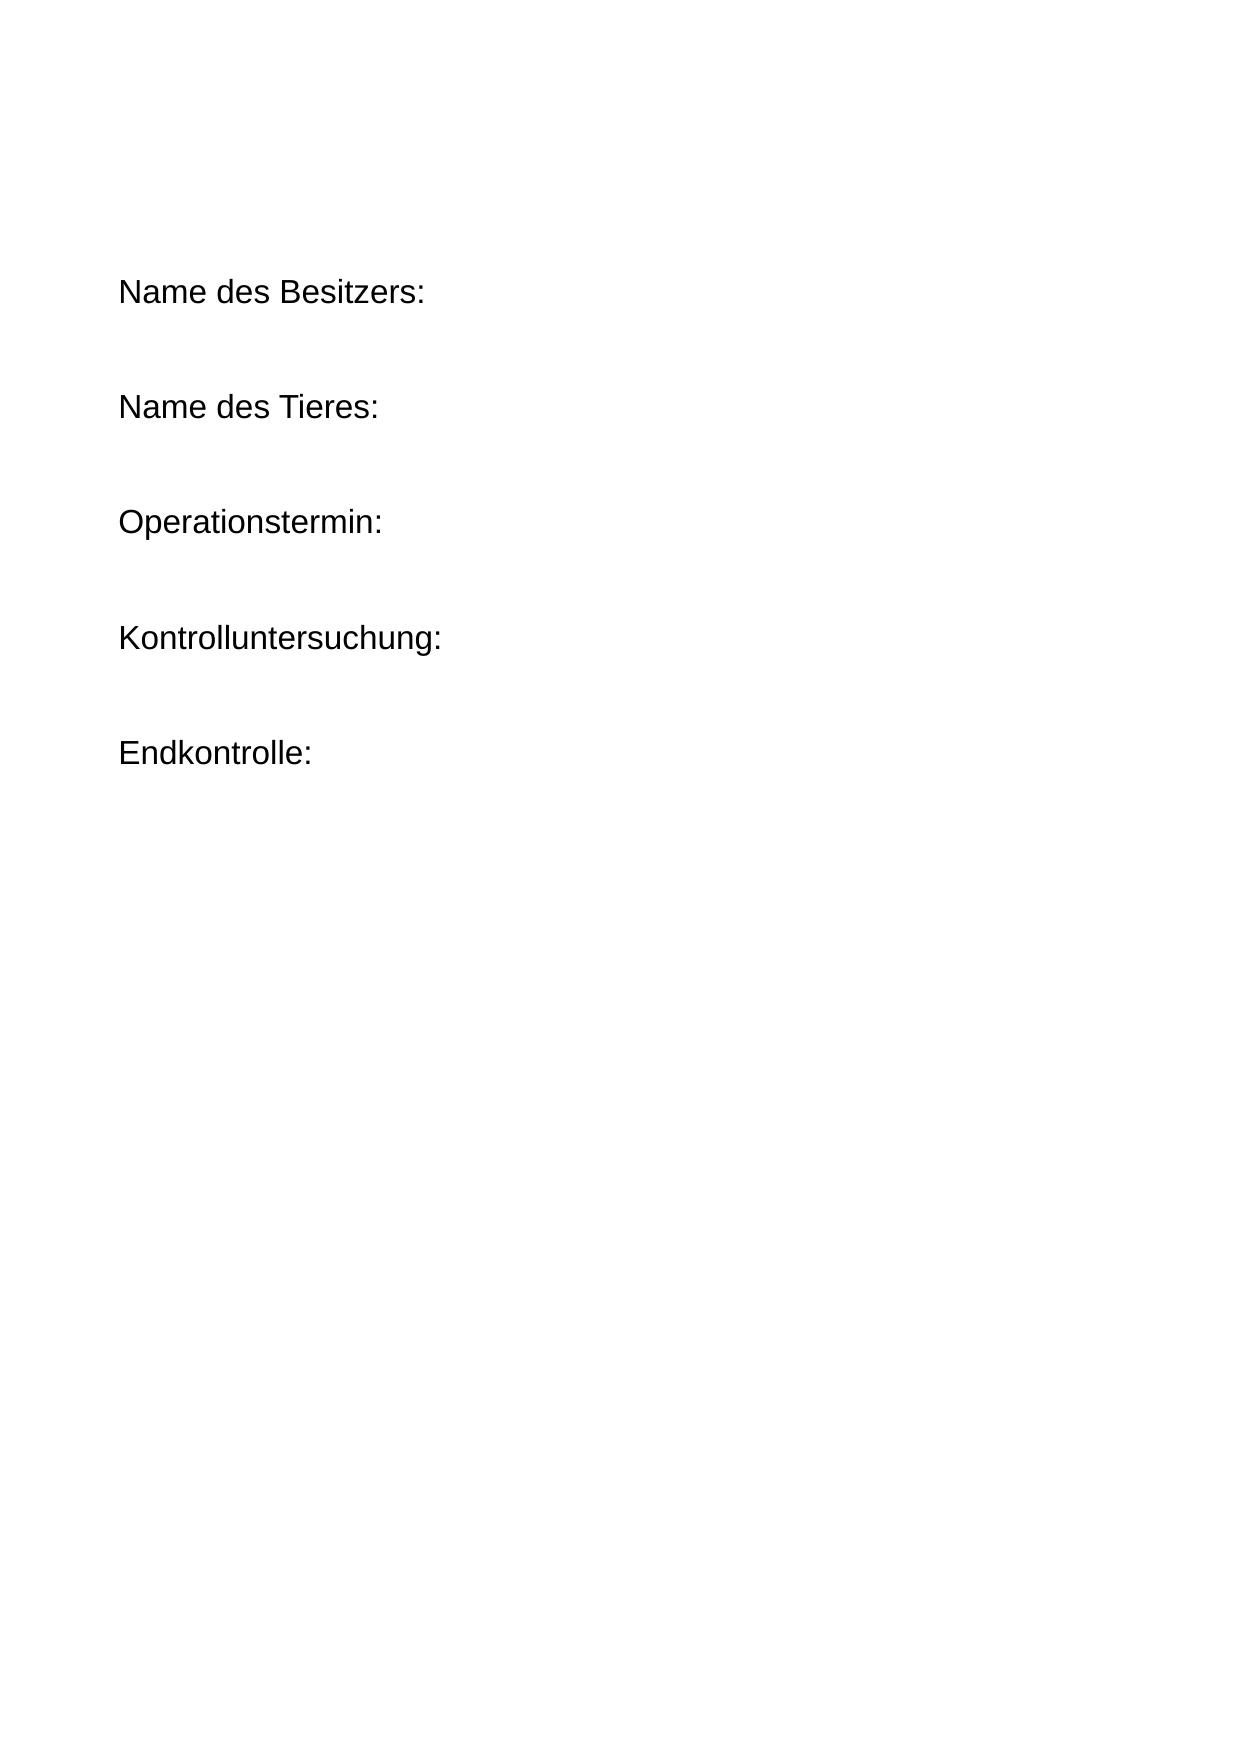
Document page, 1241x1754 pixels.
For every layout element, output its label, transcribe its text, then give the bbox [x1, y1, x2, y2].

text Name des Tieres: [118, 387, 1122, 426]
text Endkontrolle: [118, 733, 1122, 772]
text Operationstermin: [118, 502, 1122, 541]
text Kontrolluntersuchung: [118, 618, 1122, 656]
text Name des Besitzers: [118, 272, 1122, 310]
